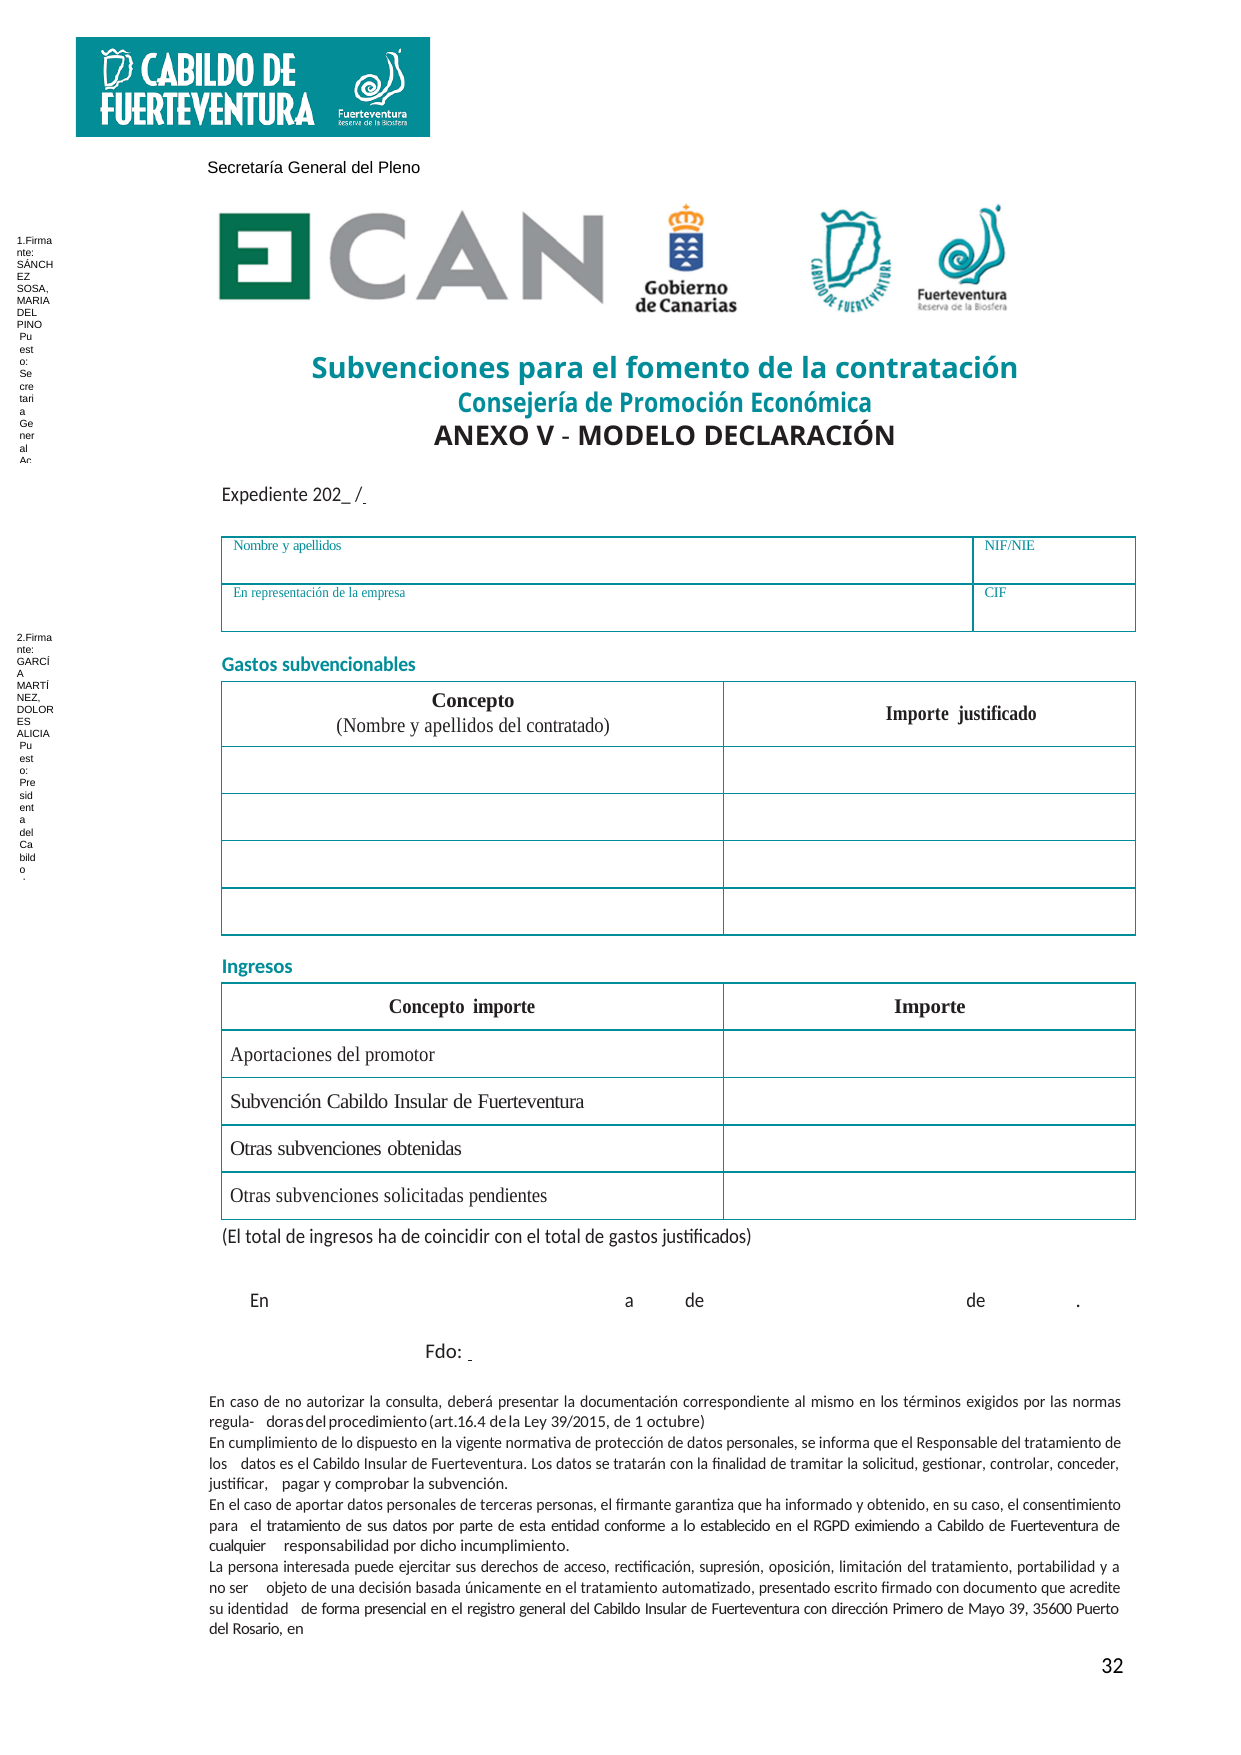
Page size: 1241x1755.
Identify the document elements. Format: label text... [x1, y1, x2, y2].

table_cell Subvención Cabildo Insular de Fuerteventura [222, 1078, 723, 1124]
text Ingresos [222, 953, 1241, 978]
text ANEXO V - MODELO DECLARACIÓN [408, 419, 921, 452]
table_cell [724, 1126, 1135, 1171]
table_cell [222, 747, 723, 792]
table_header Concepto importe [222, 984, 723, 1029]
text En cumplimiento de lo dispuesto en la vigente normativa de protección de datos personales, se informa que el Responsable del tratamiento de los datos es el Cabildo Insular de Fuerteventura. Los datos se tratarán con la finalidad de tramitar la solicitud, gestionar, controlar, conceder, justificar, pagar y comprobar la subvención. [209, 1432, 1121, 1494]
table_cell [724, 794, 1135, 840]
text En el caso de aportar datos personales de terceras personas, el firmante garantiza que ha informado y obtenido, en su caso, el consentimiento para el tratamiento de sus datos por parte de esta entidad conforme a lo establecido en el RGPD eximiendo a Cabildo de Fuerteventura de cualquier responsabilidad por dicho incumplimiento. [209, 1494, 1122, 1556]
text Fdo: [425, 1338, 1241, 1363]
table_header Importe justificado [724, 682, 1135, 746]
subtitle Gastos subvencionables [222, 651, 1241, 677]
table_header Importe [724, 984, 1135, 1029]
table_header Nombre y apellidos [222, 538, 972, 583]
table_cell Otras subvenciones obtenidas [222, 1126, 723, 1171]
text Expediente 202_ / [222, 481, 1241, 506]
subtitle Consejería de Promoción Económica [89, 387, 1241, 419]
text Puesto: Presidenta del Cabildo de Fuerteventura Fecha Firma: 20/06/2025 11:44:36 [19, 740, 36, 879]
text 32 [64, 1651, 1123, 1679]
table_cell CIF [974, 585, 1135, 631]
text En a de de . [250, 1287, 1241, 1313]
table_cell [724, 889, 1135, 934]
text Puesto: Secretaria General Acctal. del Pleno Fecha Firma: 20/06/2025 08:53:14 [19, 331, 37, 463]
table_cell En representación de la empresa [222, 585, 972, 631]
text La persona interesada puede ejercitar sus derechos de acceso, rectificación, supresión, oposición, limitación del tratamiento, portabilidad y a no ser objeto de una decisión basada únicamente en el tratamiento automatizado, presentado escrito firmado con documento que acredite su identidad de forma presencial en el registro general del Cabildo Insular de Fuerteventura con dirección Primero de Mayo 39, 35600 Puerto del Rosario, en [209, 1557, 1121, 1639]
text En caso de no autorizar la consulta, deberá presentar la documentación correspondiente al mismo en los términos exigidos por las normas regula- dorasdelprocedimiento(art.16.4 dela Ley 39/2015, de 1 octubre) [209, 1391, 1121, 1432]
table_cell Aportaciones del promotor [222, 1031, 723, 1077]
table_cell [724, 1078, 1135, 1124]
text 1.Firmante: SÁNCHEZ SOSA,MARIA DEL PINO [17, 234, 54, 330]
table_cell [222, 889, 723, 934]
subtitle Subvenciones para el fomento de la contratación [89, 347, 1241, 387]
table_header Concepto (Nombre y apellidos del contratado) [222, 682, 723, 746]
table_cell [724, 747, 1135, 792]
table_cell Otras subvenciones solicitadas pendientes [222, 1173, 723, 1218]
table_cell [724, 841, 1135, 887]
table_cell [724, 1031, 1135, 1077]
table_cell [724, 1173, 1135, 1218]
table_cell [222, 841, 723, 887]
text (El total de ingresos ha de coincidir con el total de gastos justificados) [222, 1223, 1241, 1248]
table_header NIF/NIE [974, 538, 1135, 583]
table_cell [222, 794, 723, 840]
text 2.Firmante: GARCÍA MARTÍNEZ, DOLORES ALICIA [17, 631, 54, 739]
